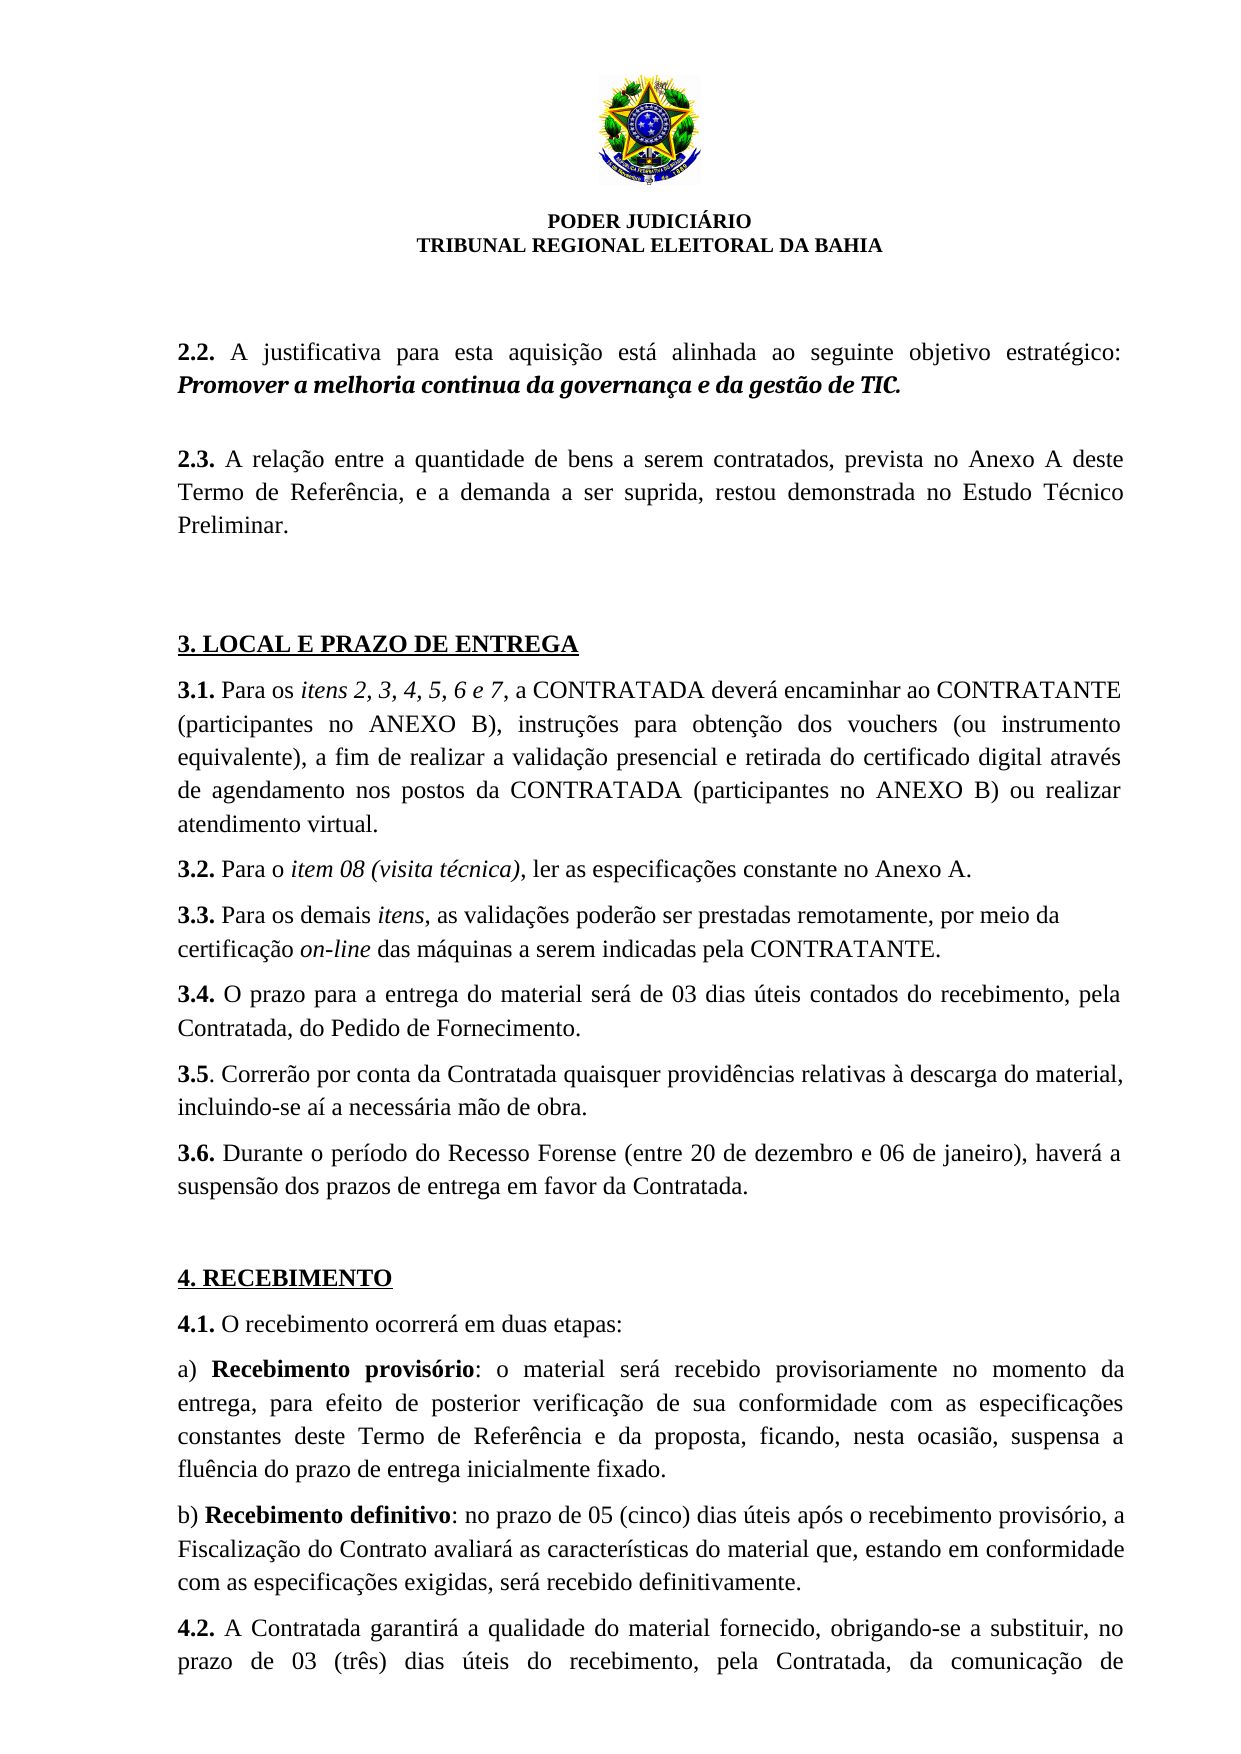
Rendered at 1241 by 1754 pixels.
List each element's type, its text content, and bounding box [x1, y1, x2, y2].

text 4.2. A Contratada garantirá a qualidade do material fornecido, obrigando-se a substituir, no prazo de 03 (três) dias úteis do recebimento, pela Contratada, da comunicação de [177, 1609, 1125, 1676]
text 3.3. Para os demais itens, as validações poderão ser prestadas remotamente, por meio da certificação on-line das máquinas a serem indicadas pela CONTRATANTE. [177, 897, 1122, 964]
text 4.1. O recebimento ocorrerá em duas etapas: [177, 1305, 1125, 1339]
text 3.6. Durante o período do Recesso Forense (entre 20 de dezembro e 06 de janeiro), haverá a suspensão dos prazos de entrega em favor da Contratada. [177, 1134, 1122, 1201]
text 4. RECEBIMENTO [177, 1259, 1092, 1293]
text 3. LOCAL E PRAZO DE ENTREGA [177, 626, 1092, 659]
text 3.1. Para os itens 2, 3, 4, 5, 6 e 7, a CONTRATADA deverá encaminhar ao CONTRATANTE (participantes no ANEXO B), instruções para obtenção dos vouchers (ou instrumento equivalente), a fim de realizar a validação presencial e retirada do certificado digital através de agendamento nos postos da CONTRATADA (participantes no ANEXO B) ou realizar atendimento virtual. [177, 672, 1122, 839]
text 2.3. A relação entre a quantidade de bens a serem contratados, prevista no Anexo A deste Termo de Referência, e a demanda a ser suprida, restou demonstrada no Estudo Técnico Preliminar. [177, 440, 1125, 540]
text b) Recebimento definitivo: no prazo de 05 (cinco) dias úteis após o recebimento provisório, a Fiscalização do Contrato avaliará as características do material que, estando em conformidade com as especificações exigidas, será recebido definitivamente. [177, 1497, 1125, 1597]
text 2.2. A justificativa para esta aquisição está alinhada ao seguinte objetivo estratégico: Promover a melhoria continua da governança e da gestão de TIC. [177, 333, 1122, 400]
text 3.5. Correrão por conta da Contratada quaisquer providências relativas à descarga do material, incluindo-se aí a necessária mão de obra. [177, 1055, 1125, 1122]
text 3.2. Para o item 08 (visita técnica), ler as especificações constante no Anexo A. [177, 851, 1122, 884]
text a) Recebimento provisório: o material será recebido provisoriamente no momento da entrega, para efeito de posterior verificação de sua conformidade com as especificações constantes deste Termo de Referência e da proposta, ficando, nesta ocasião, suspensa a fluência do prazo de entrega inicialmente fixado. [177, 1351, 1125, 1484]
text 3.4. O prazo para a entrega do material será de 03 dias úteis contados do recebimento, pela Contratada, do Pedido de Fornecimento. [177, 976, 1122, 1043]
